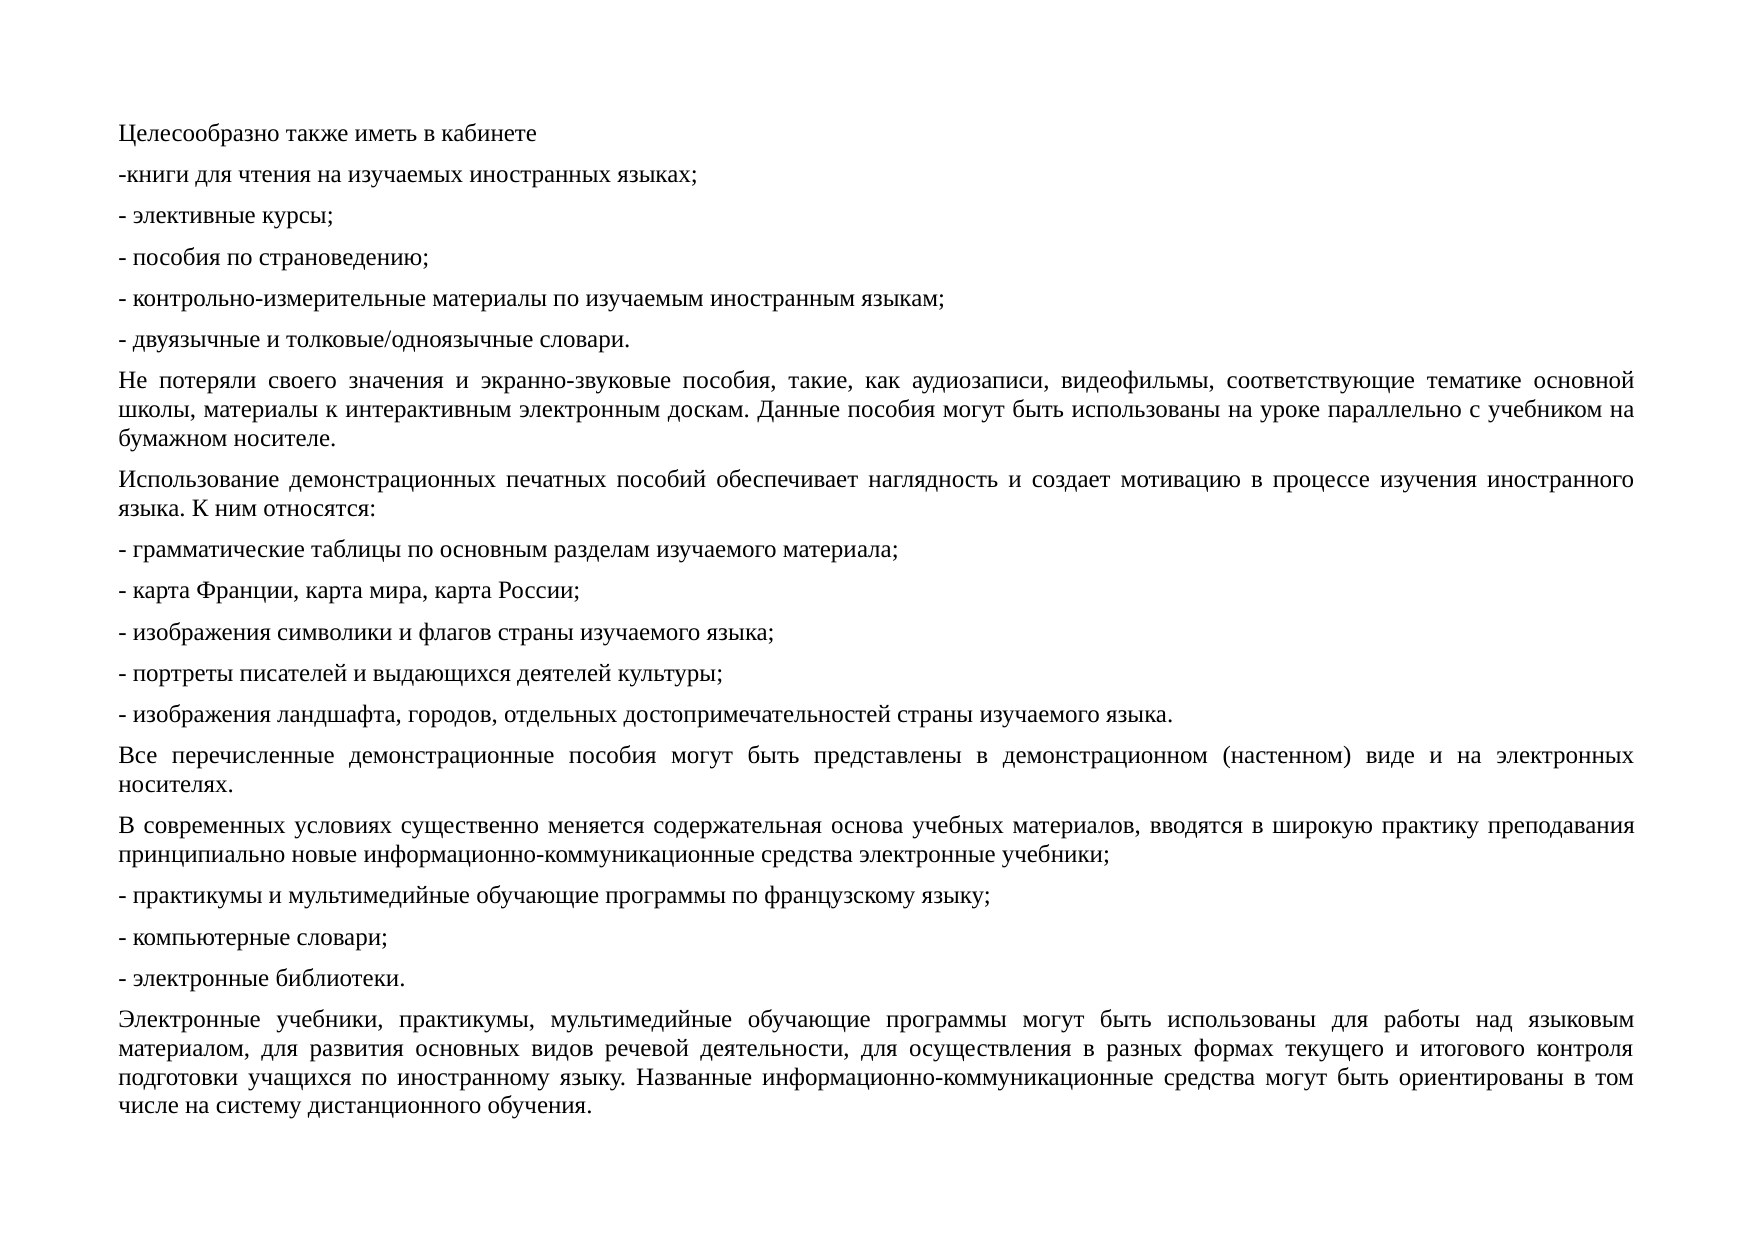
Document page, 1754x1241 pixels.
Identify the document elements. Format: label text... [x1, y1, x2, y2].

text Все перечисленные демонстрационные пособия могут быть представлены в демонстрационном (настенном) виде и на электронных носителях. [118, 741, 1636, 798]
text Целесообразно также иметь в кабинете [118, 118, 1636, 147]
text - изображения ландшафта, городов, отдельных достопримечательностей страны изучаемого языка. [118, 699, 1636, 728]
text - контрольно-измерительные материалы по изучаемым иностранным языкам; [118, 283, 1636, 312]
text - практикумы и мультимедийные обучающие программы по французскому языку; [118, 881, 1636, 909]
text - изображения символики и флагов страны изучаемого языка; [118, 617, 1636, 646]
text Не потеряли своего значения и экранно-звуковые пособия, такие, как аудиозаписи, видеофильмы, соответствующие тематике основной школы, материалы к интерактивным электронным доскам. Данные пособия могут быть использованы на уроке параллельно с учебником на бумажном носителе. [118, 366, 1636, 452]
text Электронные учебники, практикумы, мультимедийные обучающие программы могут быть использованы для работы над языковым материалом, для развития основных видов речевой деятельности, для осуществления в разных формах текущего и итогового контроля подготовки учащихся по иностранному языку. Названные информационно-коммуникационные средства могут быть ориентированы в том числе на систему дистанционного обучения. [118, 1004, 1636, 1119]
text - двуязычные и толковые/одноязычные словари. [118, 324, 1636, 353]
text - элективные курсы; [118, 201, 1636, 229]
text В современных условиях существенно меняется содержательная основа учебных материалов, вводятся в широкую практику преподавания принципиально новые информационно-коммуникационные средства электронные учебники; [118, 811, 1636, 868]
text - пособия по страноведению; [118, 242, 1636, 271]
text - грамматические таблицы по основным разделам изучаемого материала; [118, 534, 1636, 563]
text - электронные библиотеки. [118, 963, 1636, 992]
text - портреты писателей и выдающихся деятелей культуры; [118, 658, 1636, 687]
text - карта Франции, карта мира, карта России; [118, 576, 1636, 604]
text -книги для чтения на изучаемых иностранных языках; [118, 159, 1636, 188]
text - компьютерные словари; [118, 922, 1636, 951]
text Использование демонстрационных печатных пособий обеспечивает наглядность и создает мотивацию в процессе изучения иностранного языка. К ним относятся: [118, 464, 1636, 522]
